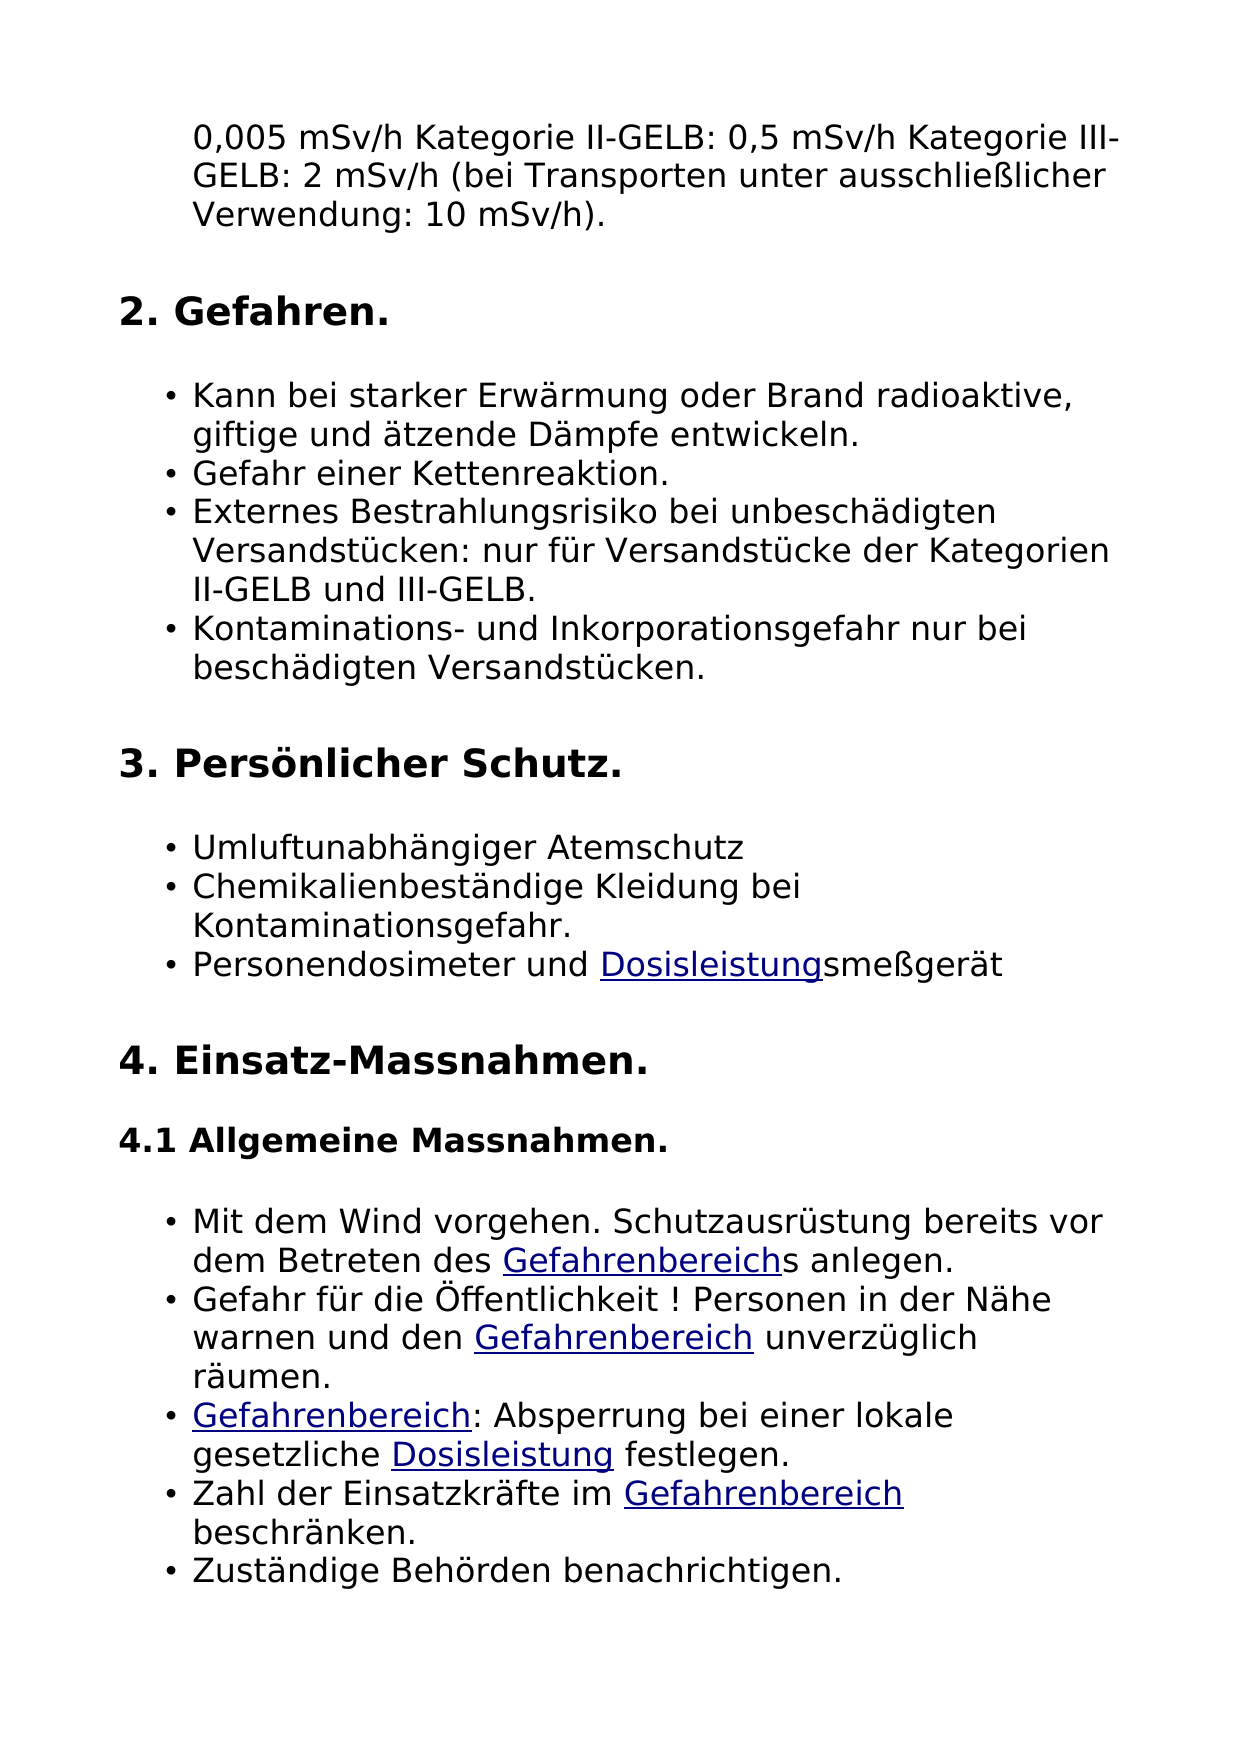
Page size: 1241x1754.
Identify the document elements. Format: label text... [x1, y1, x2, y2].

list Mit dem Wind vorgehen. Schutzausrüstung bereits vor dem Betreten des Gefahrenbereichs anlegen. [177, 1202, 1122, 1280]
list Umluftunabhängiger Atemschutz [177, 829, 1122, 868]
list Zuständige Behörden benachrichtigen. [177, 1552, 1122, 1591]
list Zahl der Einsatzkräfte im Gefahrenbereich beschränken. [177, 1474, 1122, 1552]
list Kontaminations- und Inkorporationsgefahr nur bei beschädigten Versandstücken. [177, 609, 1122, 687]
list Gefahr einer Kettenreaktion. [177, 454, 1122, 493]
list Gefahr für die Öffentlichkeit ! Personen in der Nähe warnen und den Gefahrenbereich unverzüglich räumen. [177, 1280, 1122, 1397]
list 0,005 mSv/h Kategorie II-GELB: 0,5 mSv/h Kategorie III-GELB: 2 mSv/h (bei Transporten unter ausschließlicher Verwendung: 10 mSv/h). [177, 118, 1122, 235]
subtitle 4. Einsatz-Massnahmen. [118, 1039, 1122, 1084]
list Chemikalienbeständige Kleidung bei Kontaminationsgefahr. [177, 868, 1122, 945]
list Kann bei starker Erwärmung oder Brand radioaktive, giftige und ätzende Dämpfe entwickeln. [177, 376, 1122, 454]
list Gefahrenbereich: Absperrung bei einer lokale gesetzliche Dosisleistung festlegen. [177, 1397, 1122, 1474]
list Externes Bestrahlungsrisiko bei unbeschädigten Versandstücken: nur für Versandstücke der Kategorien II-GELB und III-GELB. [177, 493, 1122, 609]
subtitle 2. Gefahren. [118, 289, 1122, 334]
subtitle 4.1 Allgemeine Massnahmen. [118, 1121, 1122, 1160]
list Personendosimeter und Dosisleistungsmeßgerät [177, 945, 1122, 984]
subtitle 3. Persönlicher Schutz. [118, 742, 1122, 787]
